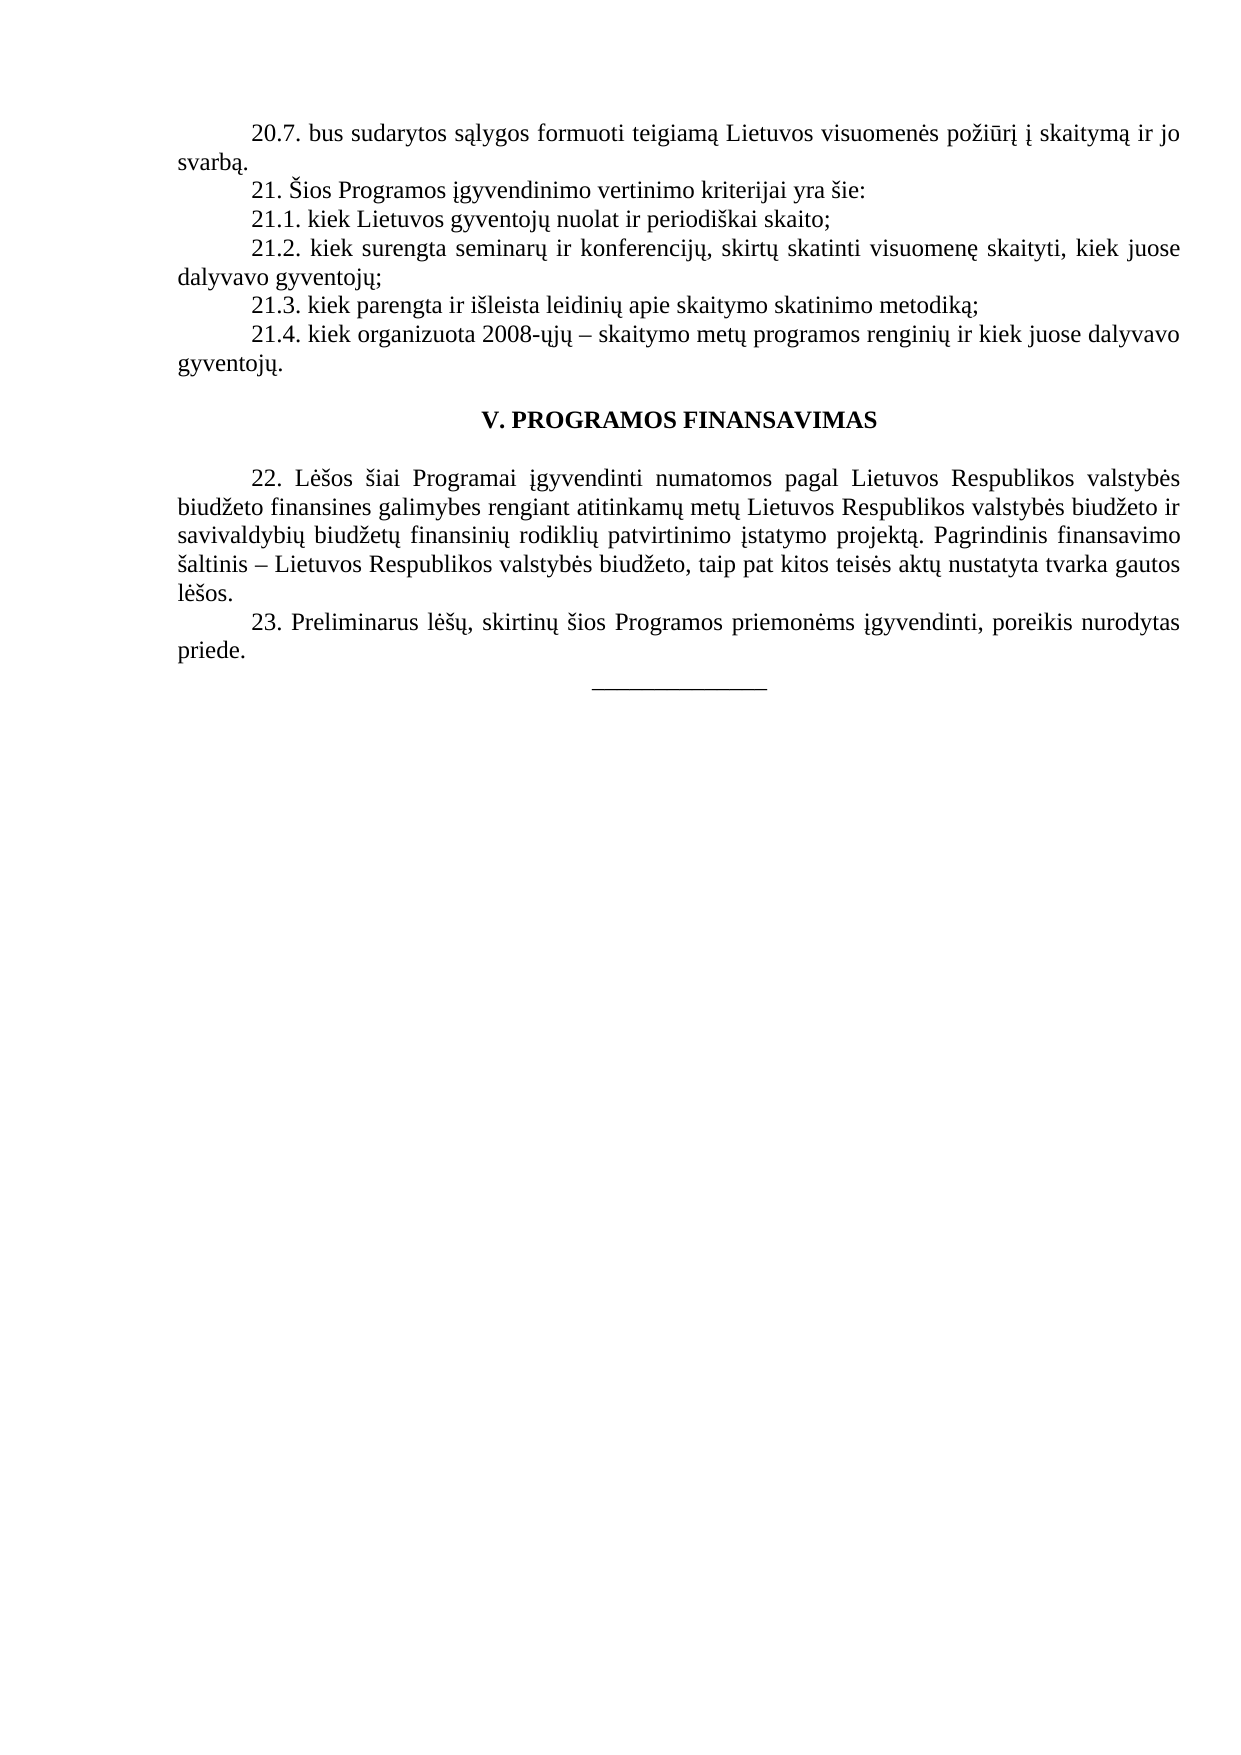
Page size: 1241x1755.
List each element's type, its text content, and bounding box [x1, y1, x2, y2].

text 21. Šios Programos įgyvendinimo vertinimo kriterijai yra šie: [177, 176, 1181, 204]
text 20.7. bus sudarytos sąlygos formuoti teigiamą Lietuvos visuomenės požiūrį į skaitymą ir jo svarbą. [177, 118, 1181, 176]
text V. PROGRAMOS FINANSAVIMAS [177, 406, 1181, 434]
text 23. Preliminarus lėšų, skirtinų šios Programos priemonėms įgyvendinti, poreikis nurodytas priede. [177, 607, 1181, 664]
text 21.3. kiek parengta ir išleista leidinių apie skaitymo skatinimo metodiką; [177, 291, 1181, 319]
text 21.4. kiek organizuota 2008-ųjų – skaitymo metų programos renginių ir kiek juose dalyvavo gyventojų. [177, 319, 1181, 377]
text 22. Lėšos šiai Programai įgyvendinti numatomos pagal Lietuvos Respublikos valstybės biudžeto finansines galimybes rengiant atitinkamų metų Lietuvos Respublikos valstybės biudžeto ir savivaldybių biudžetų finansinių rodiklių patvirtinimo įstatymo projektą. Pagrindinis finansavimo šaltinis – Lietuvos Respublikos valstybės biudžeto, taip pat kitos teisės aktų nustatyta tvarka gautos lėšos. [177, 463, 1181, 607]
text 21.2. kiek surengta seminarų ir konferencijų, skirtų skatinti visuomenę skaityti, kiek juose dalyvavo gyventojų; [177, 233, 1181, 291]
text 21.1. kiek Lietuvos gyventojų nuolat ir periodiškai skaito; [177, 204, 1181, 233]
text ______________ [177, 664, 1181, 693]
